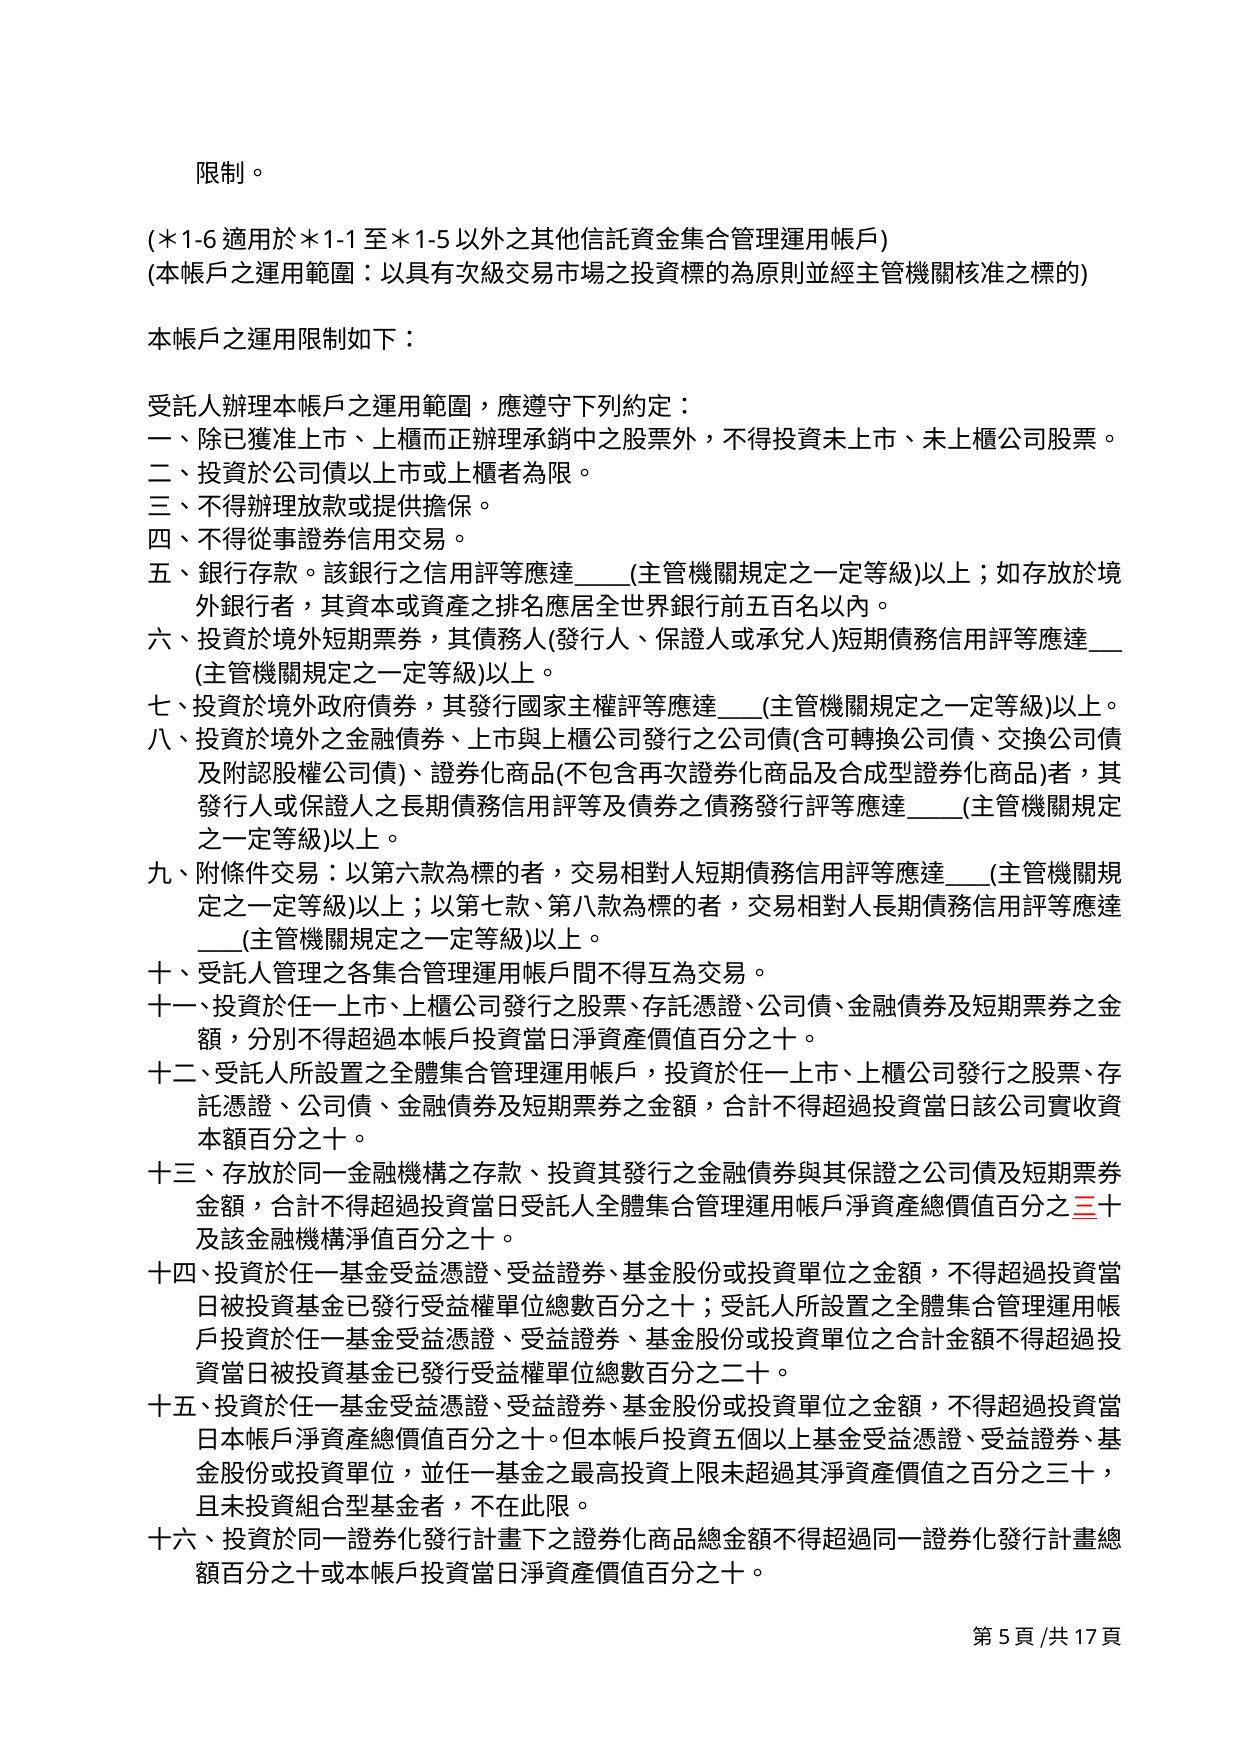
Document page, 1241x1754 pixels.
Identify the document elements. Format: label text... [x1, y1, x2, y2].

text 十六、投資於同一證券化發行計畫下之證券化商品總金額不得超過同一證券化發行計畫總額百分之十或本帳戶投資當日淨資產價值百分之十。 [148, 1522, 1122, 1589]
text 限制。 [148, 156, 1122, 189]
text 十二、受託人所設置之全體集合管理運用帳戶，投資於任一上市、上櫃公司發行之股票、存託憑證、公司債、金融債券及短期票券之金額，合計不得超過投資當日該公司實收資本額百分之十。 [148, 1056, 1122, 1156]
text 四、不得從事證券信用交易。 [148, 522, 1122, 556]
text 八、投資於境外之金融債券、上市與上櫃公司發行之公司債(含可轉換公司債、交換公司債及附認股權公司債)、證券化商品(不包含再次證券化商品及合成型證券化商品)者，其發行人或保證人之長期債務信用評等及債券之債務發行評等應達_____(主管機關規定之一定等級)以上。 [148, 722, 1122, 856]
text 六、投資於境外短期票券，其債務人(發行人、保證人或承兌人)短期債務信用評等應達___(主管機關規定之一定等級)以上。 [148, 622, 1122, 689]
text (＊1-6適用於＊1-1至＊1-5以外之其他信託資金集合管理運用帳戶) [148, 222, 1122, 256]
text 受託人辦理本帳戶之運用範圍，應遵守下列約定： [148, 389, 1122, 422]
text 十、受託人管理之各集合管理運用帳戶間不得互為交易。 [148, 956, 1122, 989]
text 十四、投資於任一基金受益憑證、受益證券、基金股份或投資單位之金額，不得超過投資當日被投資基金已發行受益權單位總數百分之十；受託人所設置之全體集合管理運用帳戶投資於任一基金受益憑證、受益證券、基金股份或投資單位之合計金額不得超過投資當日被投資基金已發行受益權單位總數百分之二十。 [148, 1256, 1122, 1389]
text 本帳戶之運用限制如下： [148, 322, 1122, 356]
text 三、不得辦理放款或提供擔保。 [148, 489, 1122, 522]
text 十一、投資於任一上市、上櫃公司發行之股票、存託憑證、公司債、金融債券及短期票券之金額，分別不得超過本帳戶投資當日淨資產價值百分之十。 [148, 989, 1122, 1056]
text 一、除已獲准上市、上櫃而正辦理承銷中之股票外，不得投資未上市、未上櫃公司股票。 [148, 422, 1122, 456]
text 七、投資於境外政府債券，其發行國家主權評等應達____(主管機關規定之一定等級)以上。 [148, 689, 1122, 722]
text 十三、存放於同一金融機構之存款、投資其發行之金融債券與其保證之公司債及短期票券金額，合計不得超過投資當日受託人全體集合管理運用帳戶淨資產總價值百分之三十及該金融機構淨值百分之十。 [148, 1156, 1122, 1256]
text 十五、投資於任一基金受益憑證、受益證券、基金股份或投資單位之金額，不得超過投資當日本帳戶淨資產總價值百分之十。但本帳戶投資五個以上基金受益憑證、受益證券、基金股份或投資單位，並任一基金之最高投資上限未超過其淨資產價值之百分之三十，且未投資組合型基金者，不在此限。 [148, 1389, 1122, 1522]
text 二、投資於公司債以上市或上櫃者為限。 [148, 456, 1122, 489]
text 五、銀行存款。該銀行之信用評等應達_____(主管機關規定之一定等級)以上；如存放於境外銀行者，其資本或資產之排名應居全世界銀行前五百名以內。 [148, 556, 1122, 622]
text (本帳戶之運用範圍：以具有次級交易市場之投資標的為原則並經主管機關核准之標的) [148, 256, 1122, 289]
text 九、附條件交易：以第六款為標的者，交易相對人短期債務信用評等應達____(主管機關規定之一定等級)以上；以第七款、第八款為標的者，交易相對人長期債務信用評等應達____(主管機關規定之一定等級)以上。 [148, 856, 1122, 956]
